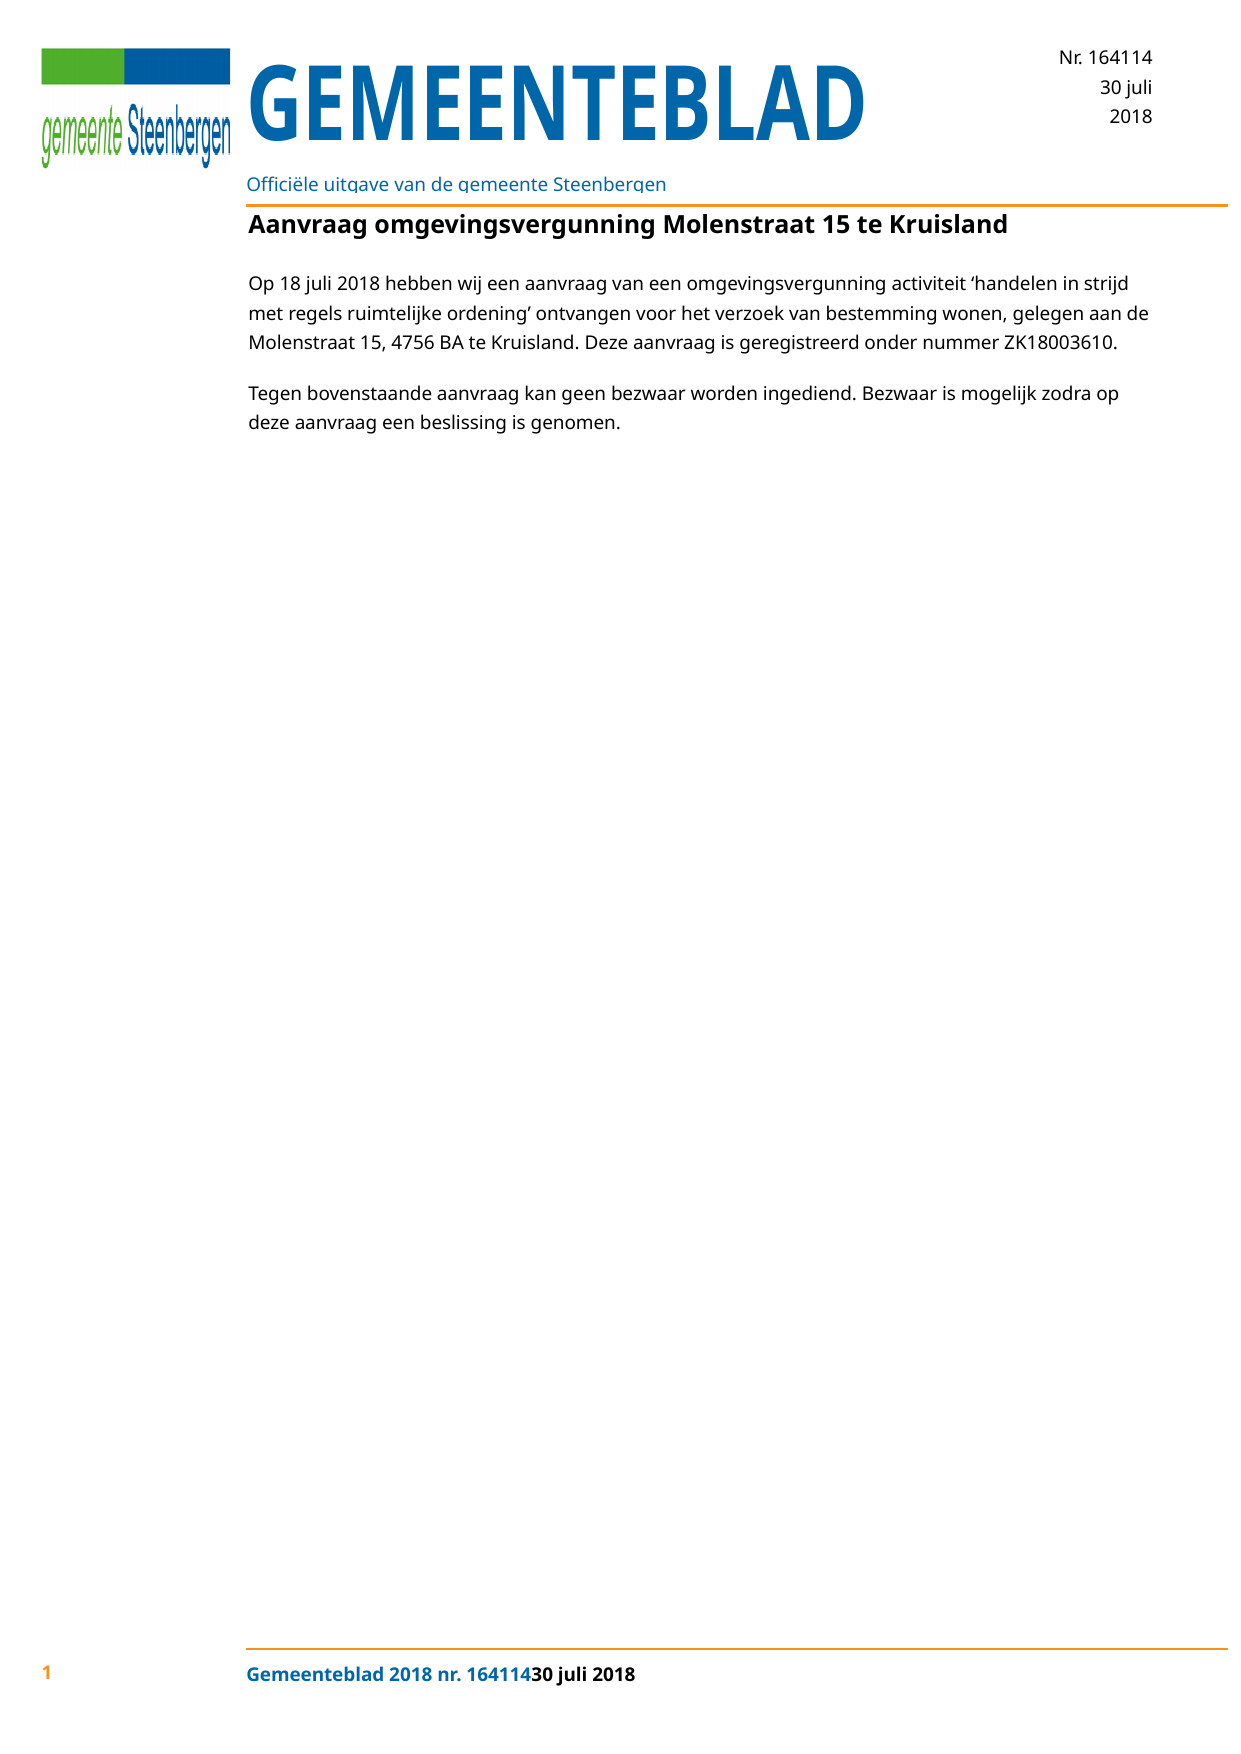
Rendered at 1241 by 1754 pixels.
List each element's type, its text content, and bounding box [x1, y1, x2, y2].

text Op 18 juli 2018 hebben wij een aanvraag van een omgevingsvergunning activiteit ‘handelen in strijd met regels ruimtelijke ordening’ ontvangen voor het verzoek van bestemming wonen, gelegen aan de Molenstraat 15, 4756 BA te Kruisland. Deze aanvraag is geregistreerd onder nummer ZK18003610. [248, 270, 1152, 355]
text Tegen bovenstaande aanvraag kan geen bezwaar worden ingediend. Bezwaar is mogelijk zodra op deze aanvraag een beslissing is genomen. [248, 380, 1152, 435]
picture [41, 47, 231, 172]
text Aanvraag omgevingsvergunning Molenstraat 15 te Kruisland [248, 207, 1152, 241]
